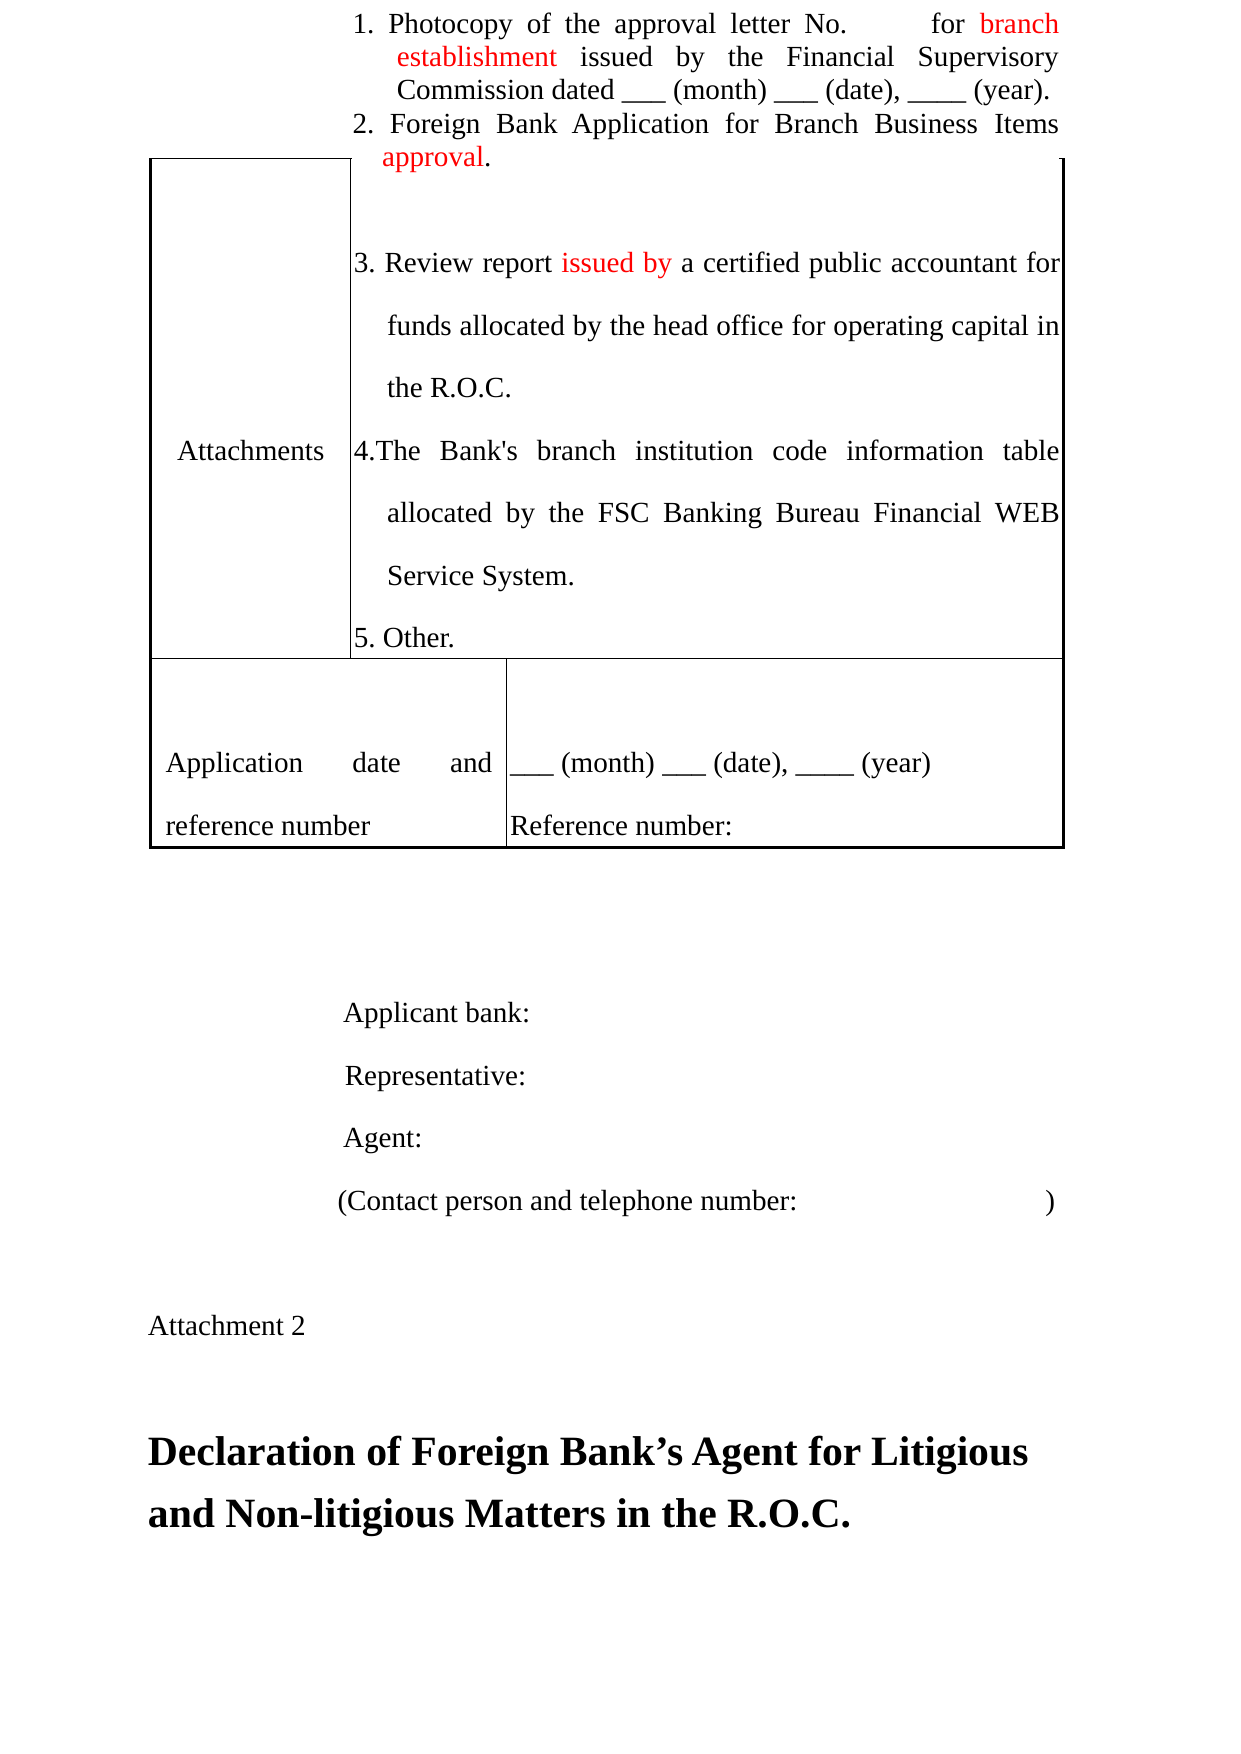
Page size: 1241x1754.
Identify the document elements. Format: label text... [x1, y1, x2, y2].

table_header 3. Review report issued by a certified public accountant for funds allocated by the head office for operating capital in the R.O.C. 4.The Bank's branch institution code information table allocated by the FSC Banking Bureau Financial WEB Service System. 5. Other. [351, 6, 1062, 658]
text Agent: [148, 1096, 1092, 1158]
text Attachment 2 [148, 1283, 1092, 1346]
table_cell Application date and reference number [152, 659, 506, 846]
table_cell ___ (month) ___ (date), ____ (year) Reference number: [507, 659, 1062, 846]
text Declaration of Foreign Bank’s Agent for Litigious and Non-litigious Matters in the R.O.C. [148, 1408, 1092, 1533]
text Applicant bank: [148, 971, 1092, 1033]
text Representative: [148, 1033, 1092, 1096]
text (Contact person and telephone number: ) [148, 1158, 1092, 1221]
table_header Attachments [152, 159, 350, 658]
